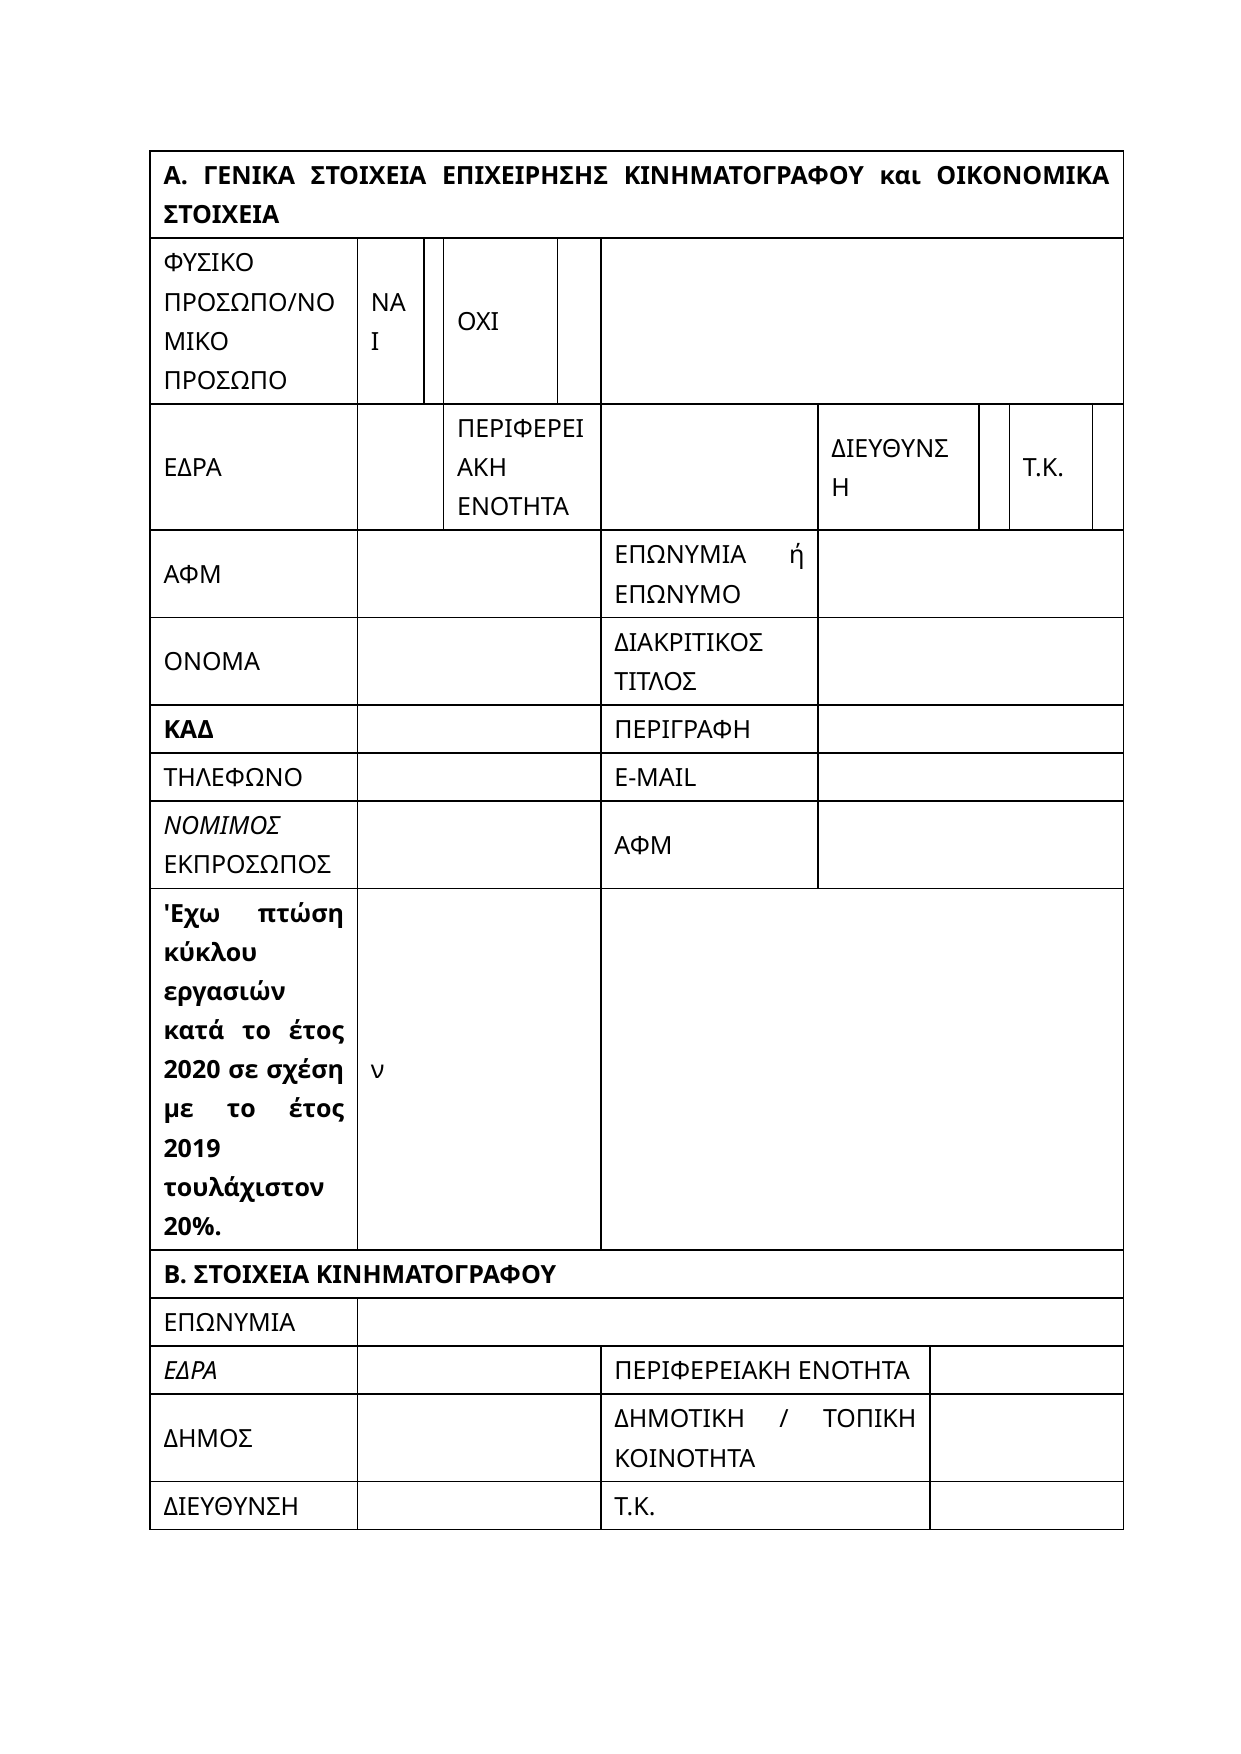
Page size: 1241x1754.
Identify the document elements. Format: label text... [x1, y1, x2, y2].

table_cell A. ΓΕΝΙΚΑ ΣΤΟΙΧΕΙΑ ΕΠΙΧΕΙΡΗΣΗΣ ΚΙΝΗΜΑΤΟΓΡΑΦΟΥ και ΟΙΚΟΝΟΜΙΚΑ ΣΤΟΙΧΕΙΑ [151, 152, 1123, 237]
table_cell ΝΟΜΙΜΟΣ ΕΚΠΡΟΣΩΠΟΣ [151, 802, 357, 887]
table_cell ΟΝΟΜΑ [151, 618, 357, 704]
table_cell ΤΗΛΕΦΩΝΟ [151, 754, 357, 800]
table_cell [358, 1482, 600, 1529]
table_cell [358, 1395, 600, 1481]
table_cell ν [358, 889, 600, 1249]
table_cell E-MAIL [602, 754, 817, 800]
table_cell ΕΔΡΑ [151, 405, 357, 529]
table_cell [358, 1347, 600, 1393]
table_cell [819, 802, 1123, 887]
table_cell [819, 706, 1123, 752]
table_cell Τ.Κ. [1010, 405, 1092, 529]
table_cell [602, 405, 817, 529]
table_cell [358, 405, 443, 529]
table_cell [819, 618, 1123, 704]
table_cell ΟΧΙ [444, 239, 557, 403]
table_cell [931, 1482, 1123, 1529]
table_cell ΠΕΡΙΦΕΡΕΙΑΚΗ ΕΝΟΤΗΤΑ [444, 405, 600, 529]
table_cell ΑΦΜ [151, 531, 357, 617]
table_cell [358, 706, 600, 752]
table_cell ΦΥΣΙΚΟ ΠΡΟΣΩΠΟ/ΝΟΜΙΚΟ ΠΡΟΣΩΠΟ [151, 239, 357, 403]
table_cell [819, 754, 1123, 800]
table_cell ΝΑΙ [358, 239, 423, 403]
table_cell [980, 405, 1009, 529]
table_cell ΔΙΕΥΘΥΝΣΗ [151, 1482, 357, 1529]
table_cell Β. ΣΤΟΙΧΕΙΑ ΚΙΝΗΜΑΤΟΓΡΑΦΟΥ [151, 1251, 1123, 1297]
table_cell [358, 802, 600, 887]
table_cell ΕΠΩΝΥΜΙΑ [151, 1299, 357, 1345]
table_cell [425, 239, 443, 403]
table_cell [602, 239, 1123, 403]
table_cell 'Εχω πτώση κύκλου εργασιών κατά το έτος 2020 σε σχέση με το έτος 2019 τουλάχιστον 20%. [151, 889, 357, 1249]
table_cell [931, 1395, 1123, 1481]
table_cell ΔΗΜΟΤΙΚΗ / ΤΟΠΙΚΗ ΚΟΙΝΟΤΗΤΑ [602, 1395, 929, 1481]
table_cell [358, 618, 600, 704]
table_cell ΚΑΔ [151, 706, 357, 752]
table_cell ΕΠΩΝΥΜΙΑ ή ΕΠΩΝΥΜΟ [602, 531, 817, 617]
table_cell ΔΙΕΥΘΥΝΣΗ [819, 405, 978, 529]
table_cell [931, 1347, 1123, 1393]
table_cell [1093, 405, 1123, 529]
table_cell [358, 1299, 1123, 1345]
table_cell ΔΗΜΟΣ [151, 1395, 357, 1481]
table_cell ΠΕΡΙΓΡΑΦΗ [602, 706, 817, 752]
table_cell ΔΙΑΚΡΙΤΙΚΟΣ ΤΙΤΛΟΣ [602, 618, 817, 704]
table_cell ΕΔΡΑ [151, 1347, 357, 1393]
table_cell ΠΕΡΙΦΕΡΕΙΑΚΗ ΕΝΟΤΗΤΑ [602, 1347, 929, 1393]
table_cell [358, 754, 600, 800]
table_cell ΑΦΜ [602, 802, 817, 887]
table_cell [819, 531, 1123, 617]
table_cell Τ.Κ. [602, 1482, 929, 1529]
table_cell [558, 239, 600, 403]
table_cell [602, 889, 1123, 1249]
table_cell [358, 531, 600, 617]
